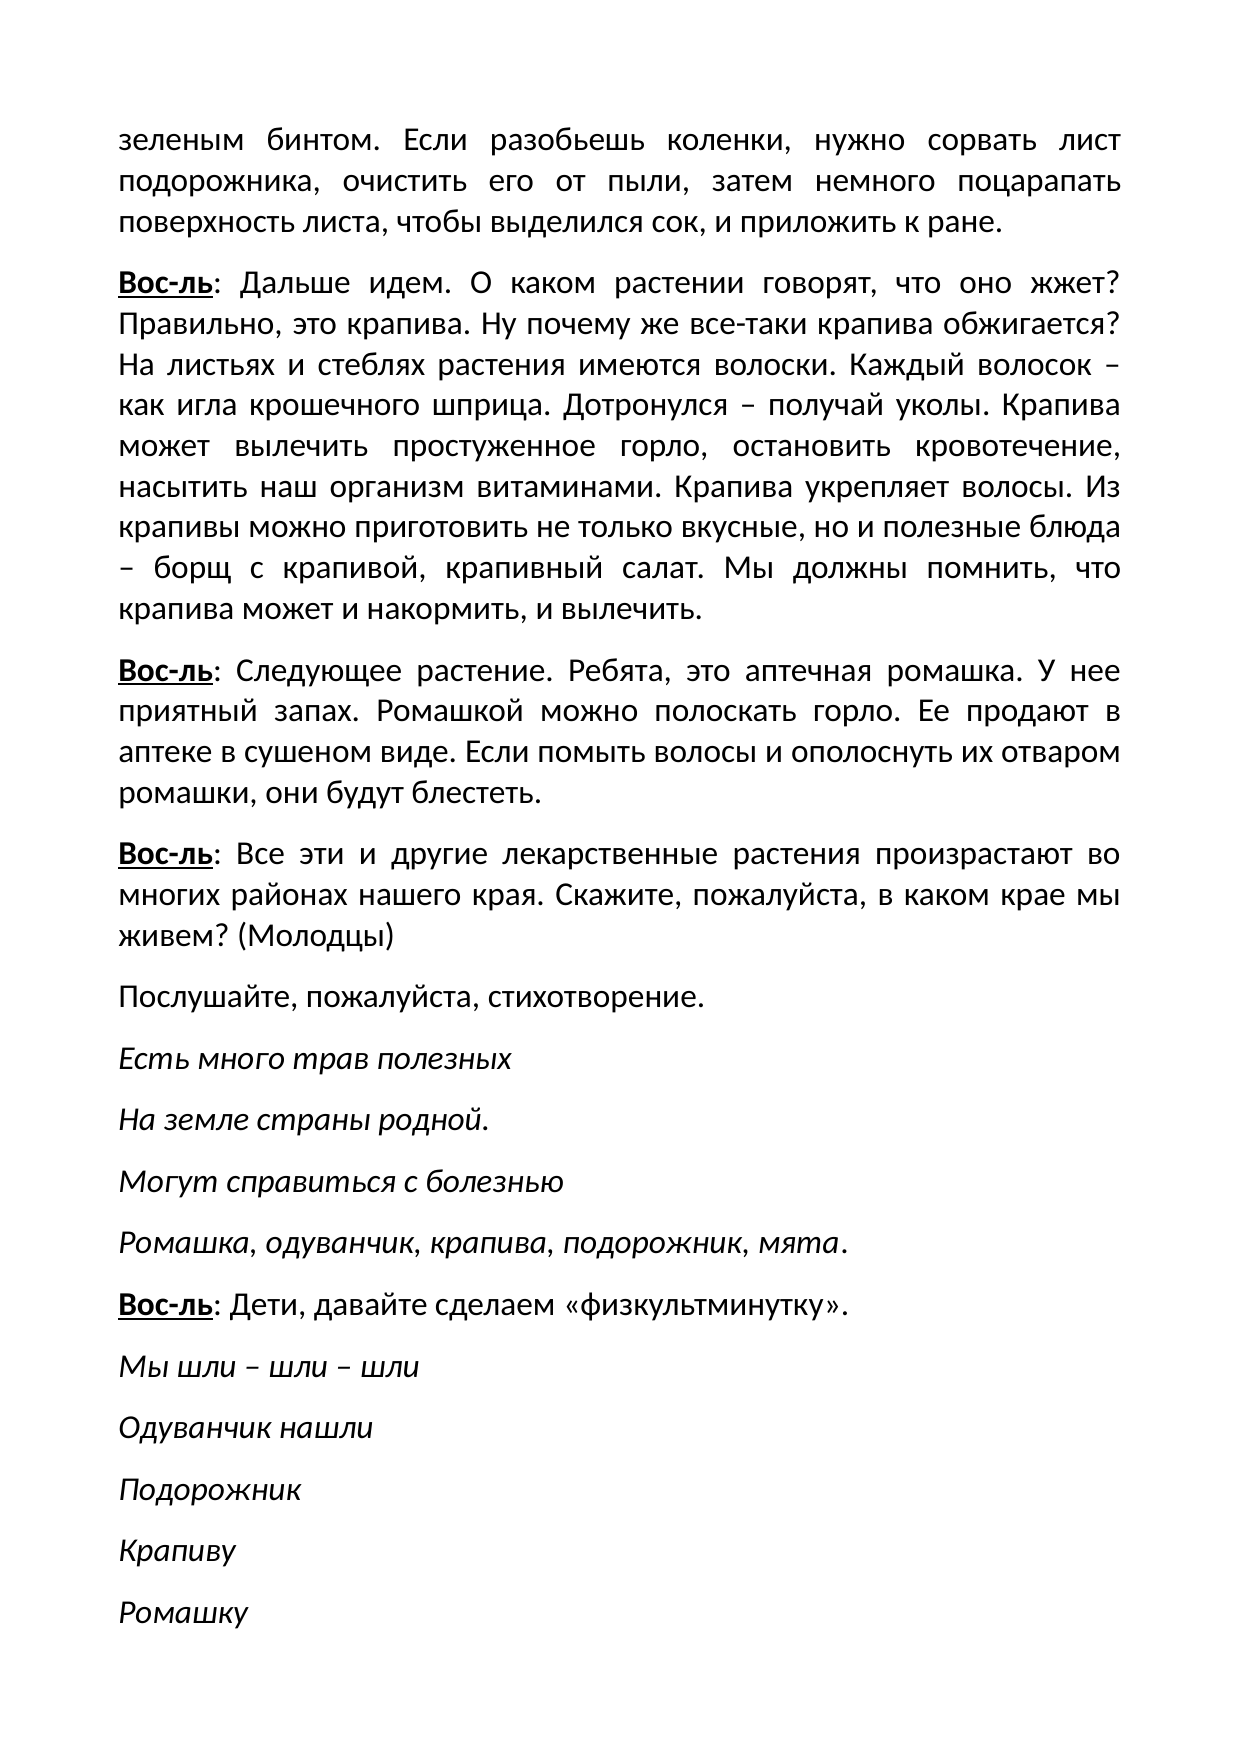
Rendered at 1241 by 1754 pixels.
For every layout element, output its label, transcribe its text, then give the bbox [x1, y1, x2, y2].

text Одуванчик нашли [118, 1406, 1122, 1447]
text Могут справиться с болезнью [118, 1160, 1122, 1201]
text Крапиву [118, 1529, 1122, 1570]
text Вос-ль: Дальше идем. О каком растении говорят, что оно жжет? Правильно, это крапива. Ну почему же все-таки крапива обжигается? На листьях и стеблях растения имеются волоски. Каждый волосок – как игла крошечного шприца. Дотронулся – получай уколы. Крапива может вылечить простуженное горло, остановить кровотечение, насытить наш организм витаминами. Крапива укрепляет волосы. Из крапивы можно приготовить не только вкусные, но и полезные блюда – борщ с крапивой, крапивный салат. Мы должны помнить, что крапива может и накормить, и вылечить. [118, 261, 1122, 628]
text Вос-ль: Дети, давайте сделаем «физкультминутку». [118, 1283, 1122, 1324]
text Ромашку [118, 1591, 1122, 1632]
text Вос-ль: Следующее растение. Ребята, это аптечная ромашка. У нее приятный запах. Ромашкой можно полоскать горло. Ее продают в аптеке в сушеном виде. Если помыть волосы и ополоснуть их отваром ромашки, они будут блестеть. [118, 648, 1122, 811]
text Есть много трав полезных [118, 1037, 1122, 1078]
text Мы шли – шли – шли [118, 1345, 1122, 1385]
text зеленым бинтом. Если разобьешь коленки, нужно сорвать лист подорожника, очистить его от пыли, затем немного поцарапать поверхность листа, чтобы выделился сок, и приложить к ране. [118, 118, 1122, 240]
text Подорожник [118, 1468, 1122, 1508]
text Вос-ль: Все эти и другие лекарственные растения произрастают во многих районах нашего края. Скажите, пожалуйста, в каком крае мы живем? (Молодцы) [118, 832, 1122, 954]
text Послушайте, пожалуйста, стихотворение. [118, 975, 1122, 1016]
text На земле страны родной. [118, 1098, 1122, 1139]
text Ромашка, одуванчик, крапива, подорожник, мята. [118, 1222, 1122, 1262]
